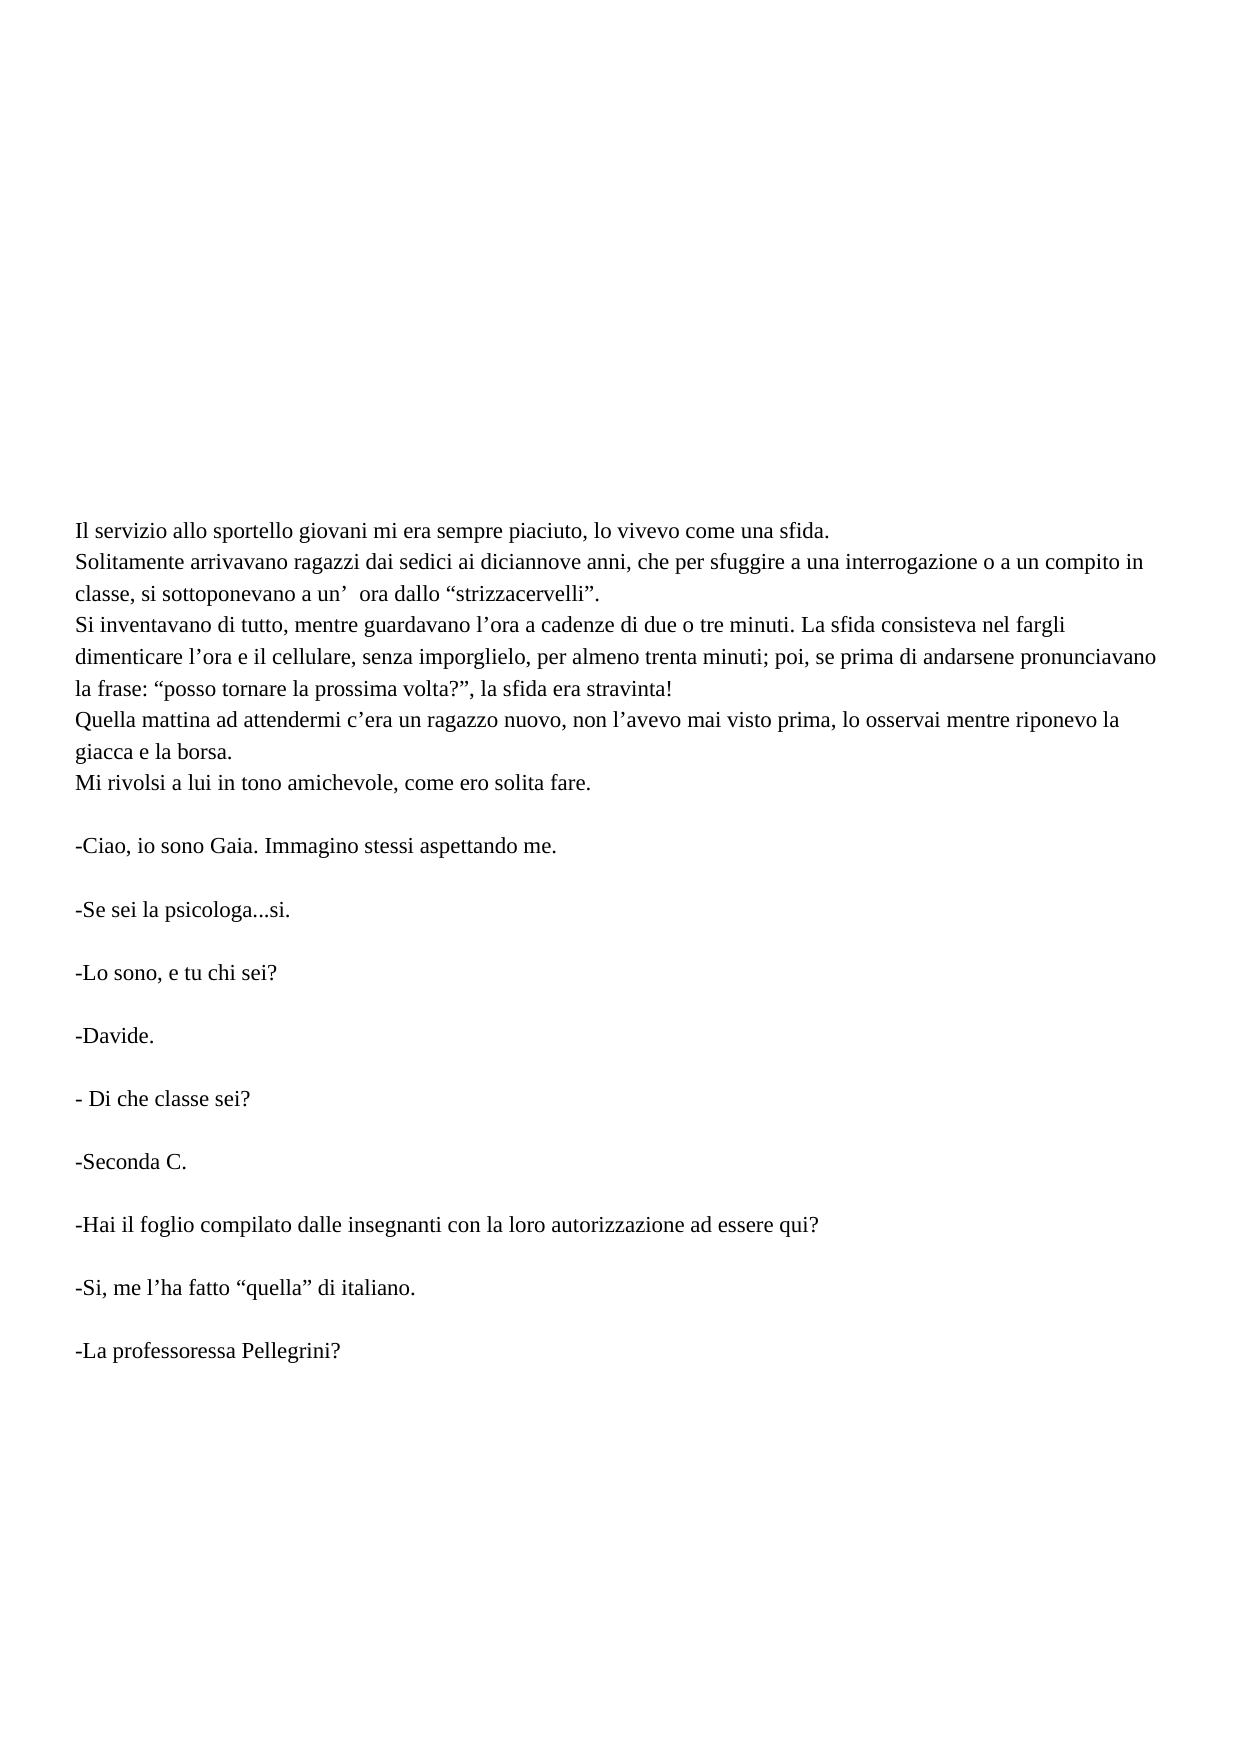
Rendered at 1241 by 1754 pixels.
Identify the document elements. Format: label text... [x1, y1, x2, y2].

text -Se sei la psicologa...si. [75, 896, 1165, 922]
text -Ciao, io sono Gaia. Immagino stessi aspettando me. [75, 832, 1165, 859]
text -La professoressa Pellegrini? [75, 1337, 1165, 1364]
text Mi rivolsi a lui in tono amichevole, come ero solita fare. [75, 769, 1165, 796]
text Solitamente arrivavano ragazzi dai sedici ai diciannove anni, che per sfuggire a una interrogazione o a un compito in classe, si sottoponevano a un’ ora dallo “strizzacervelli”. [75, 548, 1165, 606]
text -Hai il foglio compilato dalle insegnanti con la loro autorizzazione ad essere qui? [75, 1211, 1165, 1238]
text -Seconda C. [75, 1148, 1165, 1174]
text -Si, me l’ha fatto “quella” di italiano. [75, 1274, 1165, 1301]
text -Davide. [75, 1022, 1165, 1048]
text Il servizio allo sportello giovani mi era sempre piaciuto, lo vivevo come una sfida. [75, 517, 1165, 543]
text - Di che classe sei? [75, 1085, 1165, 1111]
text -Lo sono, e tu chi sei? [75, 959, 1165, 985]
text Quella mattina ad attendermi c’era un ragazzo nuovo, non l’avevo mai visto prima, lo osservai mentre riponevo la giacca e la borsa. [75, 706, 1165, 764]
text Si inventavano di tutto, mentre guardavano l’ora a cadenze di due o tre minuti. La sfida consisteva nel fargli dimenticare l’ora e il cellulare, senza imporglielo, per almeno trenta minuti; poi, se prima di andarsene pronunciavano la frase: “posso tornare la prossima volta?”, la sfida era stravinta! [75, 612, 1165, 701]
